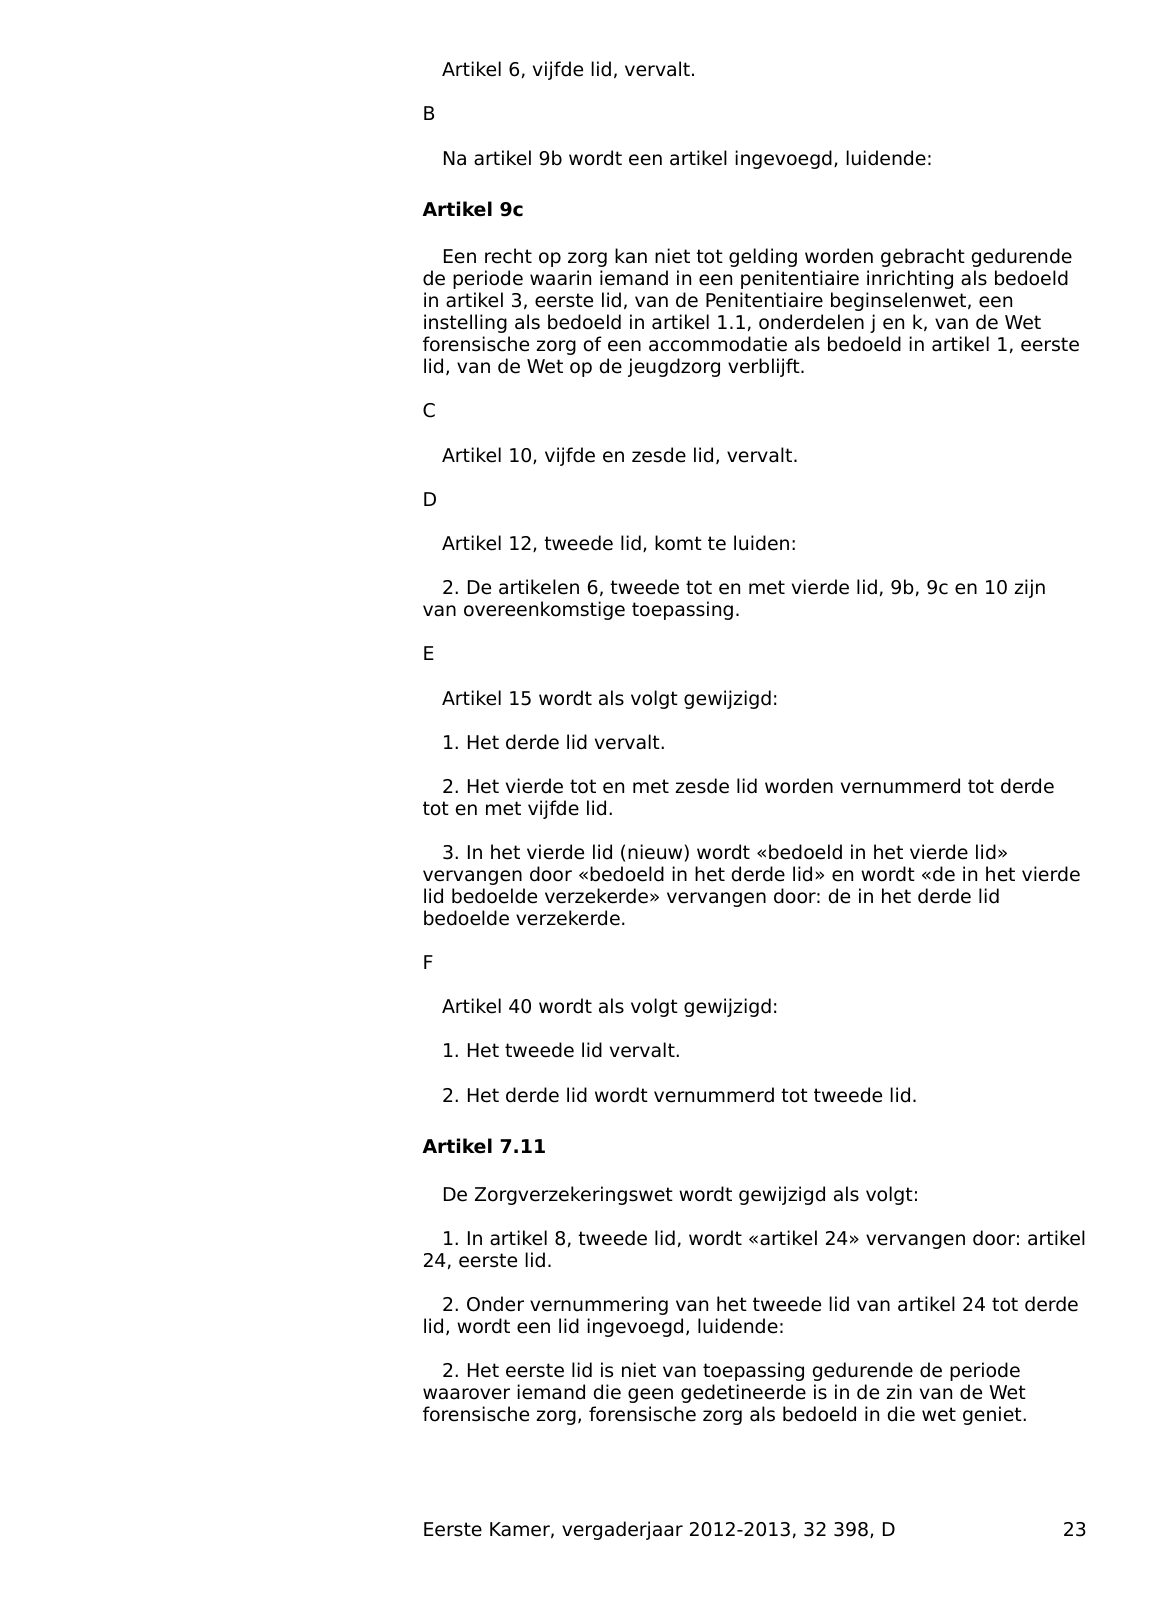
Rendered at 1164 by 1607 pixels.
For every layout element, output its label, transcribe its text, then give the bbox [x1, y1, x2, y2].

text 3. In het vierde lid (nieuw) wordt «bedoeld in het vierde lid» vervangen door «bedoeld in het derde lid» en wordt «de in het vierde lid bedoelde verzekerde» vervangen door: de in het derde lid bedoelde verzekerde. [422, 842, 1087, 930]
text 1. In artikel 8, tweede lid, wordt «artikel 24» vervangen door: artikel 24, eerste lid. [422, 1228, 1087, 1272]
text Artikel 10, vijfde en zesde lid, vervalt. [422, 444, 1087, 467]
text 2. Het vierde tot en met zesde lid worden vernummerd tot derde tot en met vijfde lid. [422, 776, 1087, 820]
text 2. Het derde lid wordt vernummerd tot tweede lid. [422, 1084, 1087, 1106]
text D [422, 489, 1087, 511]
text Na artikel 9b wordt een artikel ingevoegd, luidende: [422, 147, 1087, 169]
text 1. Het derde lid vervalt. [422, 732, 1087, 753]
text 2. De artikelen 6, tweede tot en met vierde lid, 9b, 9c en 10 zijn van overeenkomstige toepassing. [422, 577, 1087, 621]
text 2. Onder vernummering van het tweede lid van artikel 24 tot derde lid, wordt een lid ingevoegd, luidende: [422, 1294, 1087, 1338]
text 2. Het eerste lid is niet van toepassing gedurende de periode waarover iemand die geen gedetineerde is in de zin van de Wet forensische zorg, forensische zorg als bedoeld in die wet geniet. [422, 1360, 1087, 1426]
text Artikel 15 wordt als volgt gewijzigd: [422, 687, 1087, 709]
text De Zorgverzekeringswet wordt gewijzigd als volgt: [422, 1183, 1087, 1205]
text Artikel 6, vijfde lid, vervalt. [422, 59, 1087, 81]
text Een recht op zorg kan niet tot gelding worden gebracht gedurende de periode waarin iemand in een penitentiaire inrichting als bedoeld in artikel 3, eerste lid, van de Penitentiaire beginselenwet, een instelling als bedoeld in artikel 1.1, onderdelen j en k, van de Wet forensische zorg of een accommodatie als bedoeld in artikel 1, eerste lid, van de Wet op de jeugdzorg verblijft. [422, 246, 1087, 378]
text B [422, 103, 1087, 125]
text E [422, 643, 1087, 665]
text F [422, 952, 1087, 974]
text Artikel 12, tweede lid, komt te luiden: [422, 533, 1087, 555]
subtitle Artikel 9c [422, 199, 1087, 221]
text C [422, 400, 1087, 422]
subtitle Artikel 7.11 [422, 1136, 1087, 1158]
text Artikel 40 wordt als volgt gewijzigd: [422, 996, 1087, 1018]
text 1. Het tweede lid vervalt. [422, 1040, 1087, 1062]
